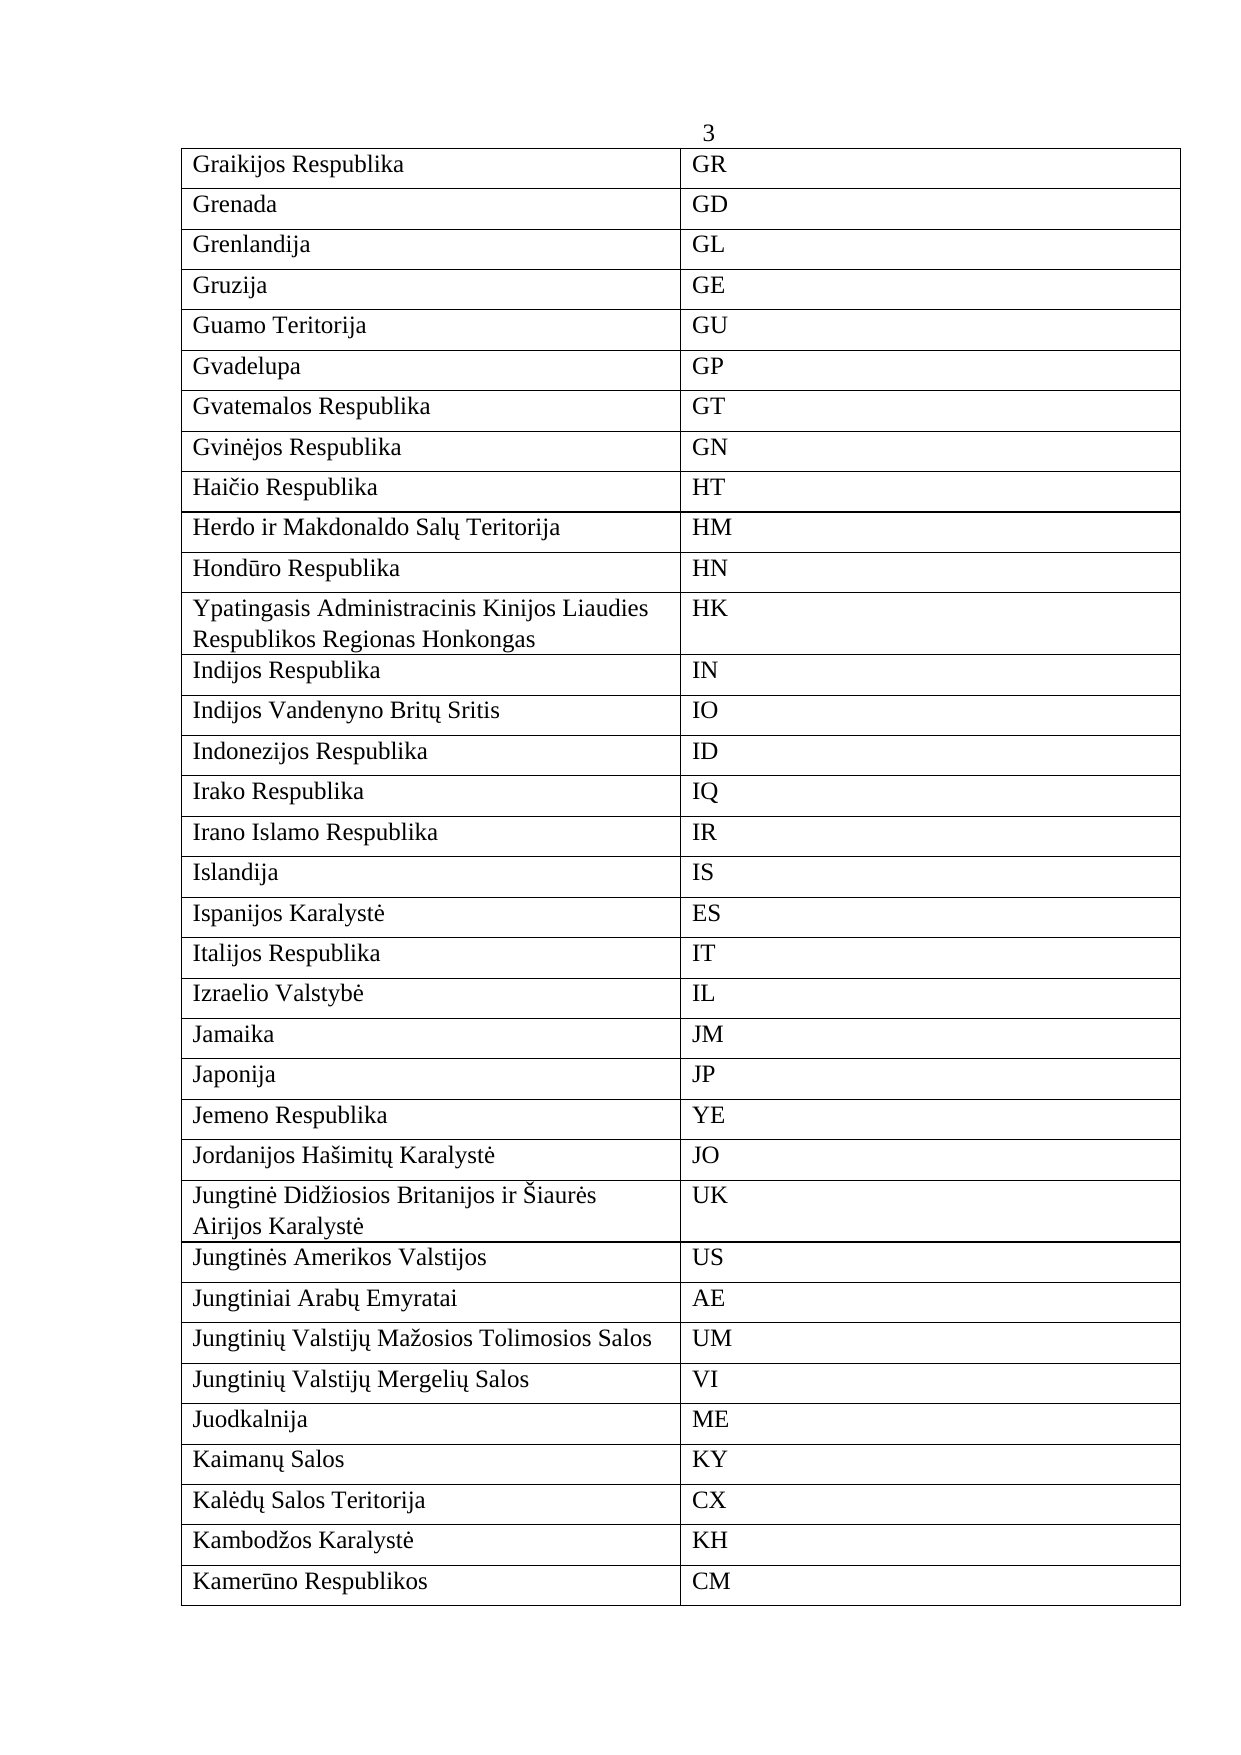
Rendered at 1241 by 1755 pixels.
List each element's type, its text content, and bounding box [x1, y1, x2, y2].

table_cell Gruzija [182, 270, 680, 309]
table_cell Gvadelupa [182, 351, 680, 390]
table_cell Kalėdų Salos Teritorija [182, 1485, 680, 1524]
table_cell IQ [681, 776, 1180, 816]
table_cell Herdo ir Makdonaldo Salų Teritorija [182, 513, 680, 552]
table_cell Jungtinės Amerikos Valstijos [182, 1243, 680, 1282]
table_cell VI [681, 1364, 1180, 1403]
table_cell Ypatingasis Administracinis Kinijos Liaudies Respublikos Regionas Honkongas [182, 593, 680, 654]
table_cell Ispanijos Karalystė [182, 898, 680, 937]
table_cell GP [681, 351, 1180, 390]
table_cell Kambodžos Karalystė [182, 1525, 680, 1565]
table_cell Izraelio Valstybė [182, 979, 680, 1018]
table_cell IR [681, 817, 1180, 856]
table_cell US [681, 1243, 1180, 1282]
table_cell Grenlandija [182, 230, 680, 269]
table_cell Irano Islamo Respublika [182, 817, 680, 856]
table_cell YE [681, 1100, 1180, 1139]
table_cell UK [681, 1181, 1180, 1241]
table_cell Grenada [182, 189, 680, 228]
table_cell JM [681, 1019, 1180, 1058]
table_cell Kamerūno Respublikos [182, 1566, 680, 1605]
table_cell HK [681, 593, 1180, 654]
table_cell GU [681, 310, 1180, 350]
table_cell CX [681, 1485, 1180, 1524]
table_cell GN [681, 432, 1180, 471]
table_cell Jordanijos Hašimitų Karalystė [182, 1140, 680, 1179]
table_cell IS [681, 857, 1180, 897]
table_cell Indijos Vandenyno Britų Sritis [182, 696, 680, 735]
table_cell Hondūro Respublika [182, 553, 680, 592]
table_cell Juodkalnija [182, 1404, 680, 1443]
table_cell IT [681, 938, 1180, 977]
table_cell Jungtinių Valstijų Mažosios Tolimosios Salos [182, 1323, 680, 1363]
table_cell JO [681, 1140, 1180, 1179]
table_cell Jungtiniai Arabų Emyratai [182, 1283, 680, 1322]
table_cell JP [681, 1059, 1180, 1099]
table_cell Indijos Respublika [182, 655, 680, 694]
table_cell Indonezijos Respublika [182, 736, 680, 775]
table_cell Jungtinė Didžiosios Britanijos ir Šiaurės Airijos Karalystė [182, 1181, 680, 1241]
table_cell GR [681, 149, 1180, 188]
table_cell Graikijos Respublika [182, 149, 680, 188]
table_cell HM [681, 513, 1180, 552]
table_cell UM [681, 1323, 1180, 1363]
table_cell AE [681, 1283, 1180, 1322]
table_cell IN [681, 655, 1180, 694]
table_cell Gvatemalos Respublika [182, 391, 680, 431]
table_cell IL [681, 979, 1180, 1018]
table_cell IO [681, 696, 1180, 735]
table_cell ID [681, 736, 1180, 775]
table_cell GD [681, 189, 1180, 228]
table_cell GE [681, 270, 1180, 309]
table_cell Jungtinių Valstijų Mergelių Salos [182, 1364, 680, 1403]
table_cell Jamaika [182, 1019, 680, 1058]
table_cell Kaimanų Salos [182, 1445, 680, 1484]
table_cell Guamo Teritorija [182, 310, 680, 350]
table_cell Islandija [182, 857, 680, 897]
table_cell CM [681, 1566, 1180, 1605]
table_cell Irako Respublika [182, 776, 680, 816]
table_cell KH [681, 1525, 1180, 1565]
table_cell HN [681, 553, 1180, 592]
table_cell KY [681, 1445, 1180, 1484]
table_cell ME [681, 1404, 1180, 1443]
table_cell GT [681, 391, 1180, 431]
table_cell Gvinėjos Respublika [182, 432, 680, 471]
table_cell Italijos Respublika [182, 938, 680, 977]
table_cell Jemeno Respublika [182, 1100, 680, 1139]
table_cell HT [681, 472, 1180, 511]
table_cell GL [681, 230, 1180, 269]
table_cell ES [681, 898, 1180, 937]
table_cell Japonija [182, 1059, 680, 1099]
table_cell Haičio Respublika [182, 472, 680, 511]
